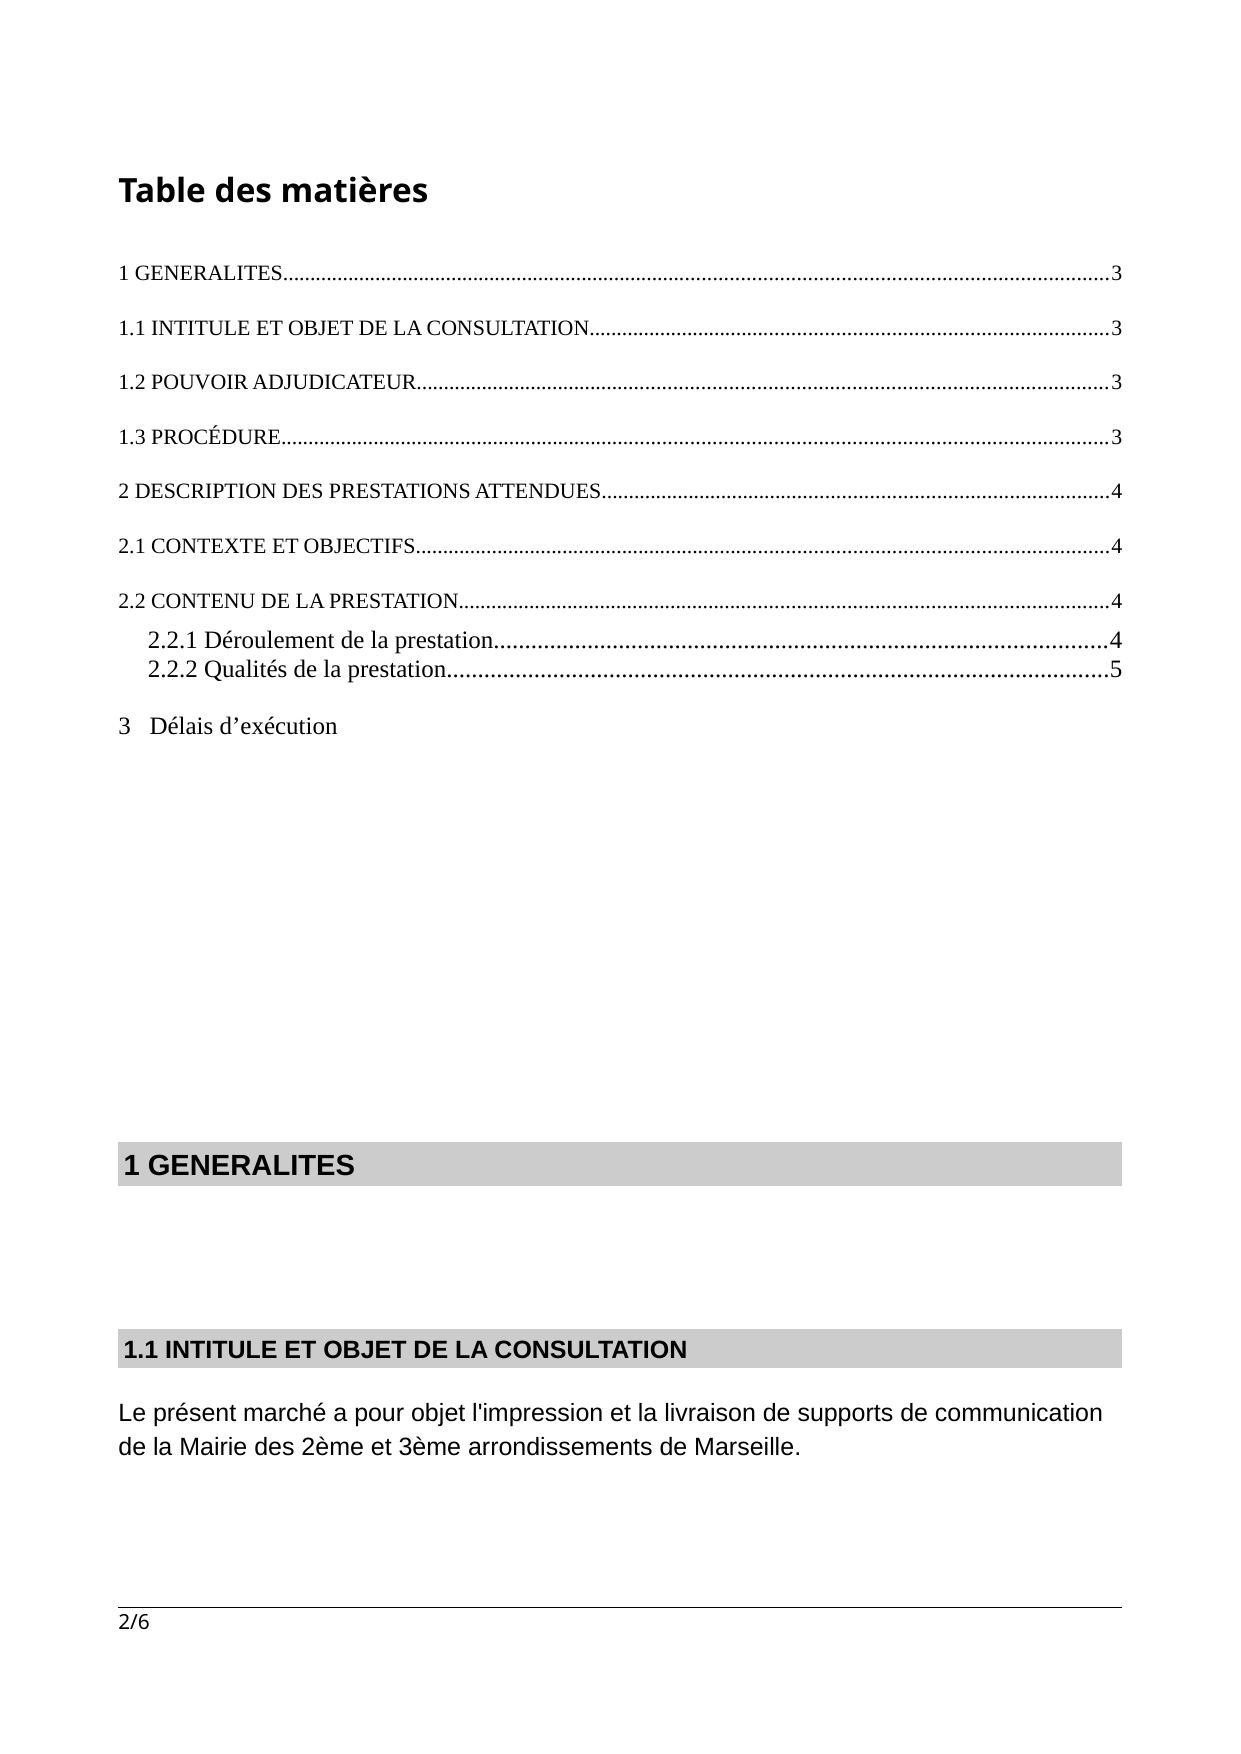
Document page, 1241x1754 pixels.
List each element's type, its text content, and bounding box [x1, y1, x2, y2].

text 2.1 CONTEXTE ET OBJECTIFS 4 [118, 533, 1122, 558]
subtitle 1 GENERALITES [120, 1145, 1120, 1184]
subtitle Table des matières [118, 167, 1122, 213]
text 1 GENERALITES 3 [118, 260, 1122, 285]
text 1.1 INTITULE ET OBJET DE LA CONSULTATION 3 [118, 314, 1122, 340]
text 1.3 PROCÉDURE 3 [118, 424, 1122, 449]
text 2.2.1 Déroulement de la prestation 4 [148, 625, 1122, 654]
subtitle 1.1 INTITULE ET OBJET DE LA CONSULTATION [120, 1332, 1120, 1366]
text 2.2.2 Qualités de la prestation 5 [148, 654, 1122, 682]
text 2 DESCRIPTION DES PRESTATIONS ATTENDUES 4 [118, 478, 1122, 504]
text 2.2 CONTENU DE LA PRESTATION 4 [118, 588, 1122, 613]
text 1.2 POUVOIR ADJUDICATEUR 3 [118, 369, 1122, 394]
text Le présent marché a pour objet l'impression et la livraison de supports de communication de la Mairie des 2ème et 3ème arrondissements de Marseille. [118, 1398, 1122, 1461]
text 3 Délais d’exécution [118, 711, 1122, 740]
